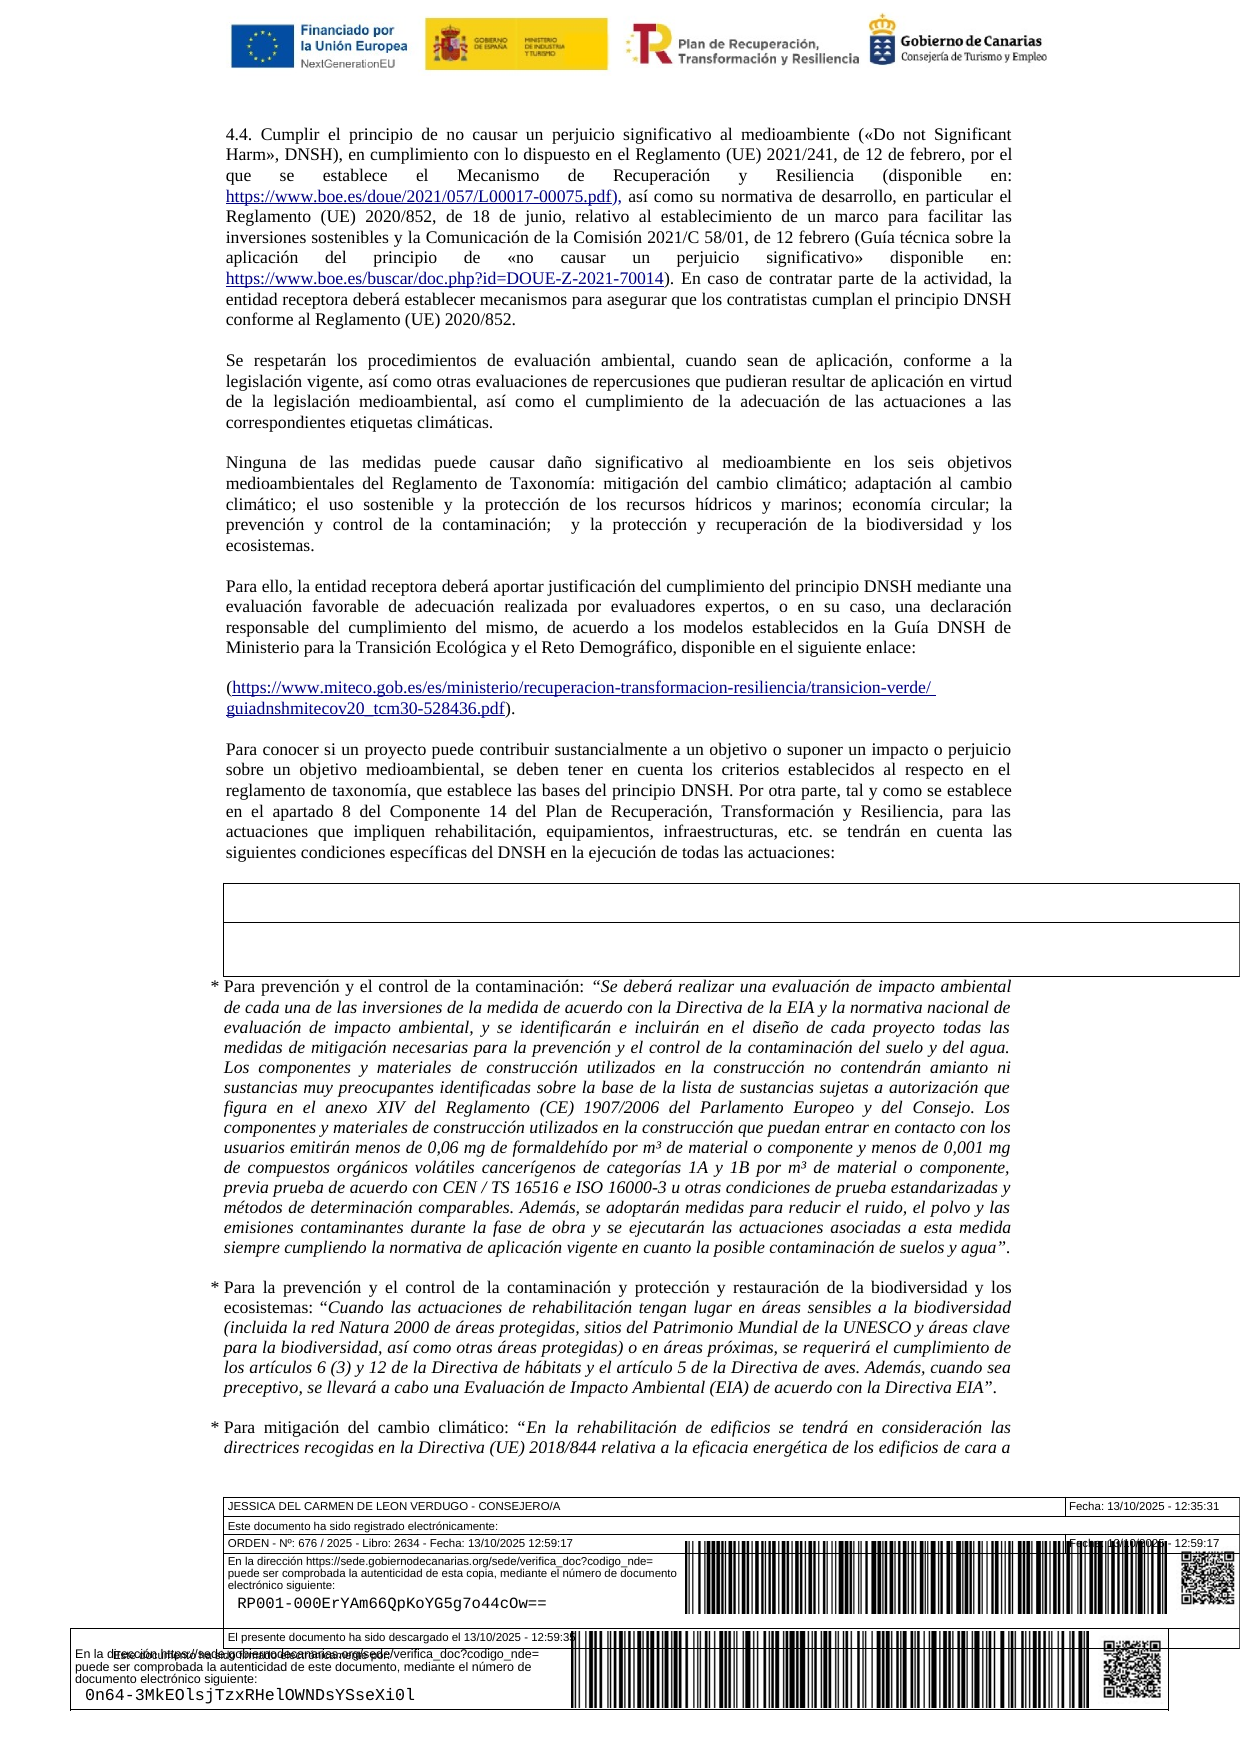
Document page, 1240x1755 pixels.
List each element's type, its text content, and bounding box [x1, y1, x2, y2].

list Para la prevención y el control de la contaminación y protección y restauración de la biodiversidad y los ecosistemas: “Cuando las actuaciones de rehabilitación tengan lugar en áreas sensibles a la biodiversidad (incluida la red Natura 2000 de áreas protegidas, sitios del Patrimonio Mundial de la UNESCO y áreas clave para la biodiversidad, así como otras áreas protegidas) o en áreas próximas, se requerirá el cumplimiento de los artículos 6 (3) y 12 de la Directiva de hábitats y el artículo 5 de la Directiva de aves. Además, cuando sea preceptivo, se llevará a cabo una Evaluación de Impacto Ambiental (EIA) de acuerdo con la Directiva EIA”. [210, 1277, 1014, 1397]
text 4.4. Cumplir el principio de no causar un perjuicio significativo al medioambiente («Do not Significant Harm», DNSH), en cumplimiento con lo dispuesto en el Reglamento (UE) 2021/241, de 12 de febrero, por el que se establece el Mecanismo de Recuperación y Resiliencia (disponible en: https://www.boe.es/doue/2021/057/L00017-00075.pdf), así como su normativa de desarrollo, en particular el Reglamento (UE) 2020/852, de 18 de junio, relativo al establecimiento de un marco para facilitar las inversiones sostenibles y la Comunicación de la Comisión 2021/C 58/01, de 12 febrero (Guía técnica sobre la aplicación del principio de «no causar un perjuicio significativo» disponible en: https://www.boe.es/buscar/doc.php?id=DOUE-Z-2021-70014). En caso de contratar parte de la actividad, la entidad receptora deberá establecer mecanismos para asegurar que los contratistas cumplan el principio DNSH conforme al Reglamento (UE) 2020/852. [226, 124, 1013, 329]
text Para conocer si un proyecto puede contribuir sustancialmente a un objetivo o suponer un impacto o perjuicio sobre un objetivo medioambiental, se deben tener en cuenta los criterios establecidos al respecto en el reglamento de taxonomía, que establece las bases del principio DNSH. Por otra parte, tal y como se establece en el apartado 8 del Componente 14 del Plan de Recuperación, Transformación y Resiliencia, para las actuaciones que impliquen rehabilitación, equipamientos, infraestructuras, etc. se tendrán en cuenta las siguientes condiciones específicas del DNSH en la ejecución de todas las actuaciones: [226, 739, 1013, 862]
list Para mitigación del cambio climático: “En la rehabilitación de edificios se tendrá en consideración las directrices recogidas en la Directiva (UE) 2018/844 relativa a la eficacia energética de los edificios de cara a [210, 1417, 1014, 1457]
text Se respetarán los procedimientos de evaluación ambiental, cuando sean de aplicación, conforme a la legislación vigente, así como otras evaluaciones de repercusiones que pudieran resultar de aplicación en virtud de la legislación medioambiental, así como el cumplimiento de la adecuación de las actuaciones a las correspondientes etiquetas climáticas. [226, 350, 1013, 432]
list Para prevención y el control de la contaminación: “Se deberá realizar una evaluación de impacto ambiental de cada una de las inversiones de la medida de acuerdo con la Directiva de la EIA y la normativa nacional de evaluación de impacto ambiental, y se identificarán e incluirán en el diseño de cada proyecto todas las medidas de mitigación necesarias para la prevención y el control de la contaminación del suelo y del agua. Los componentes y materiales de construcción utilizados en la construcción no contendrán amianto ni sustancias muy preocupantes identificadas sobre la base de la lista de sustancias sujetas a autorización que figura en el anexo XIV del Reglamento (CE) 1907/2006 del Parlamento Europeo y del Consejo. Los componentes y materiales de construcción utilizados en la construcción que puedan entrar en contacto con los usuarios emitirán menos de 0,06 mg de formaldehído por m³ de material o componente y menos de 0,001 mg de compuestos orgánicos volátiles cancerígenos de categorías 1A y 1B por m³ de material o componente, previa prueba de acuerdo con CEN / TS 16516 e ISO 16000-3 u otras condiciones de prueba estandarizadas y métodos de determinación comparables. Además, se adoptarán medidas para reducir el ruido, el polvo y las emisiones contaminantes durante la fase de obra y se ejecutarán las actuaciones asociadas a esta medida siempre cumpliendo la normativa de aplicación vigente en cuanto la posible contaminación de suelos y agua”. [210, 977, 1014, 1257]
table_cell [224, 923, 1239, 976]
table_header [224, 884, 1239, 922]
text (https://www.miteco.gob.es/es/ministerio/recuperacion-transformacion-resiliencia/transicion-verde/ guiadnshmitecov20_tcm30-528436.pdf). [226, 678, 1014, 718]
text Ninguna de las medidas puede causar daño significativo al medioambiente en los seis objetivos medioambientales del Reglamento de Taxonomía: mitigación del cambio climático; adaptación al cambio climático; el uso sostenible y la protección de los recursos hídricos y marinos; economía circular; la prevención y control de la contaminación; y la protección y recuperación de la biodiversidad y los ecosistemas. [226, 452, 1013, 555]
text Para ello, la entidad receptora deberá aportar justificación del cumplimiento del principio DNSH mediante una evaluación favorable de adecuación realizada por evaluadores expertos, o en su caso, una declaración responsable del cumplimiento del mismo, de acuerdo a los modelos establecidos en la Guía DNSH de Ministerio para la Transición Ecológica y el Reto Demográfico, disponible en el siguiente enlace: [226, 576, 1013, 658]
